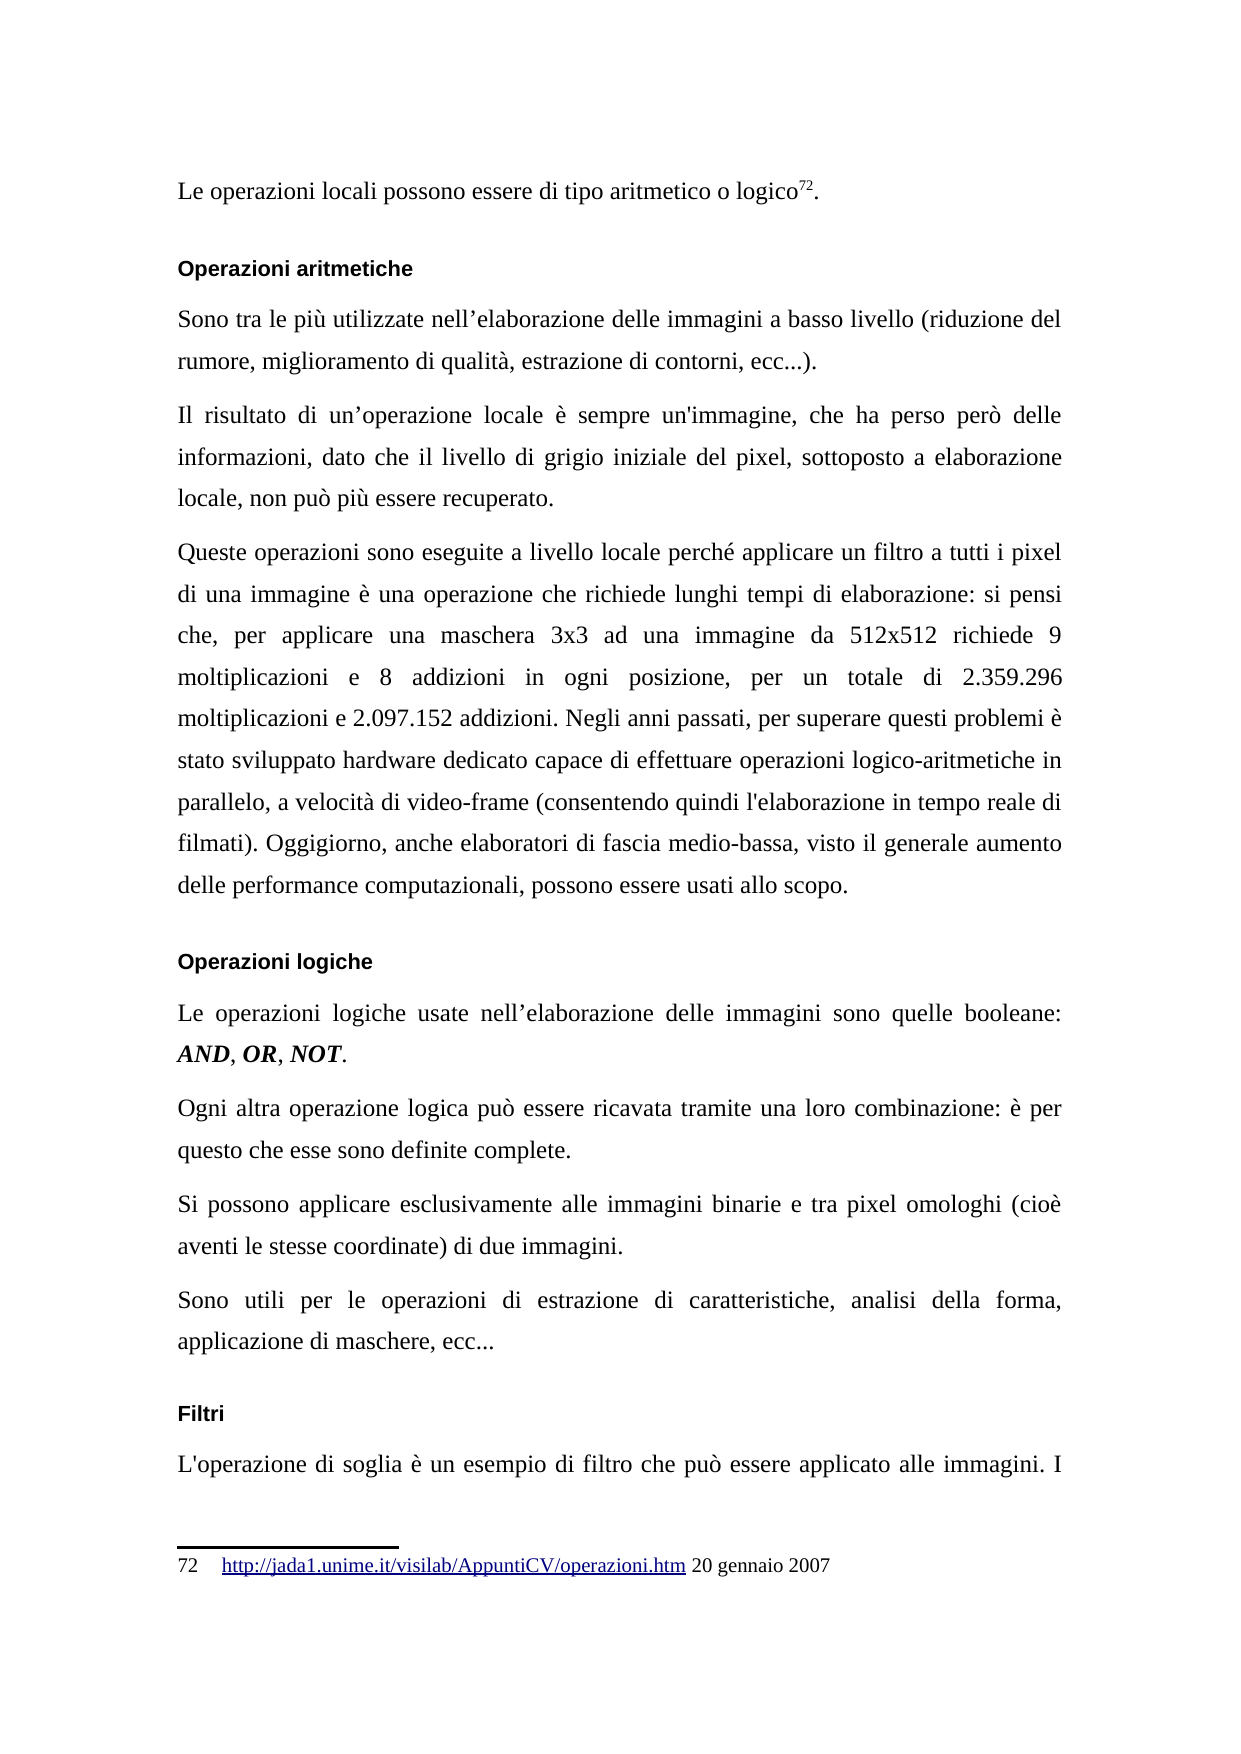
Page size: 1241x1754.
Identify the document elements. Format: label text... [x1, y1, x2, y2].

text Si possono applicare esclusivamente alle immagini binarie e tra pixel omologhi (cioè aventi le stesse coordinate) di due immagini. [177, 1190, 1063, 1259]
subtitle Operazioni logiche [177, 950, 1063, 974]
subtitle Filtri [177, 1402, 1063, 1427]
text Le operazioni logiche usate nell’elaborazione delle immagini sono quelle booleane: AND, OR, NOT. [177, 999, 1063, 1068]
text Le operazioni locali possono essere di tipo aritmetico o logico. [177, 177, 1063, 205]
text Ogni altra operazione logica può essere ricavata tramite una loro combinazione: è per questo che esse sono definite complete. [177, 1094, 1063, 1164]
text Sono utili per le operazioni di estrazione di caratteristiche, analisi della forma, applicazione di maschere, ecc... [177, 1286, 1063, 1355]
text L'operazione di soglia è un esempio di filtro che può essere applicato alle immagini. I [177, 1451, 1063, 1478]
subtitle Operazioni aritmetiche [177, 256, 1063, 281]
text Il risultato di un’operazione locale è sempre un'immagine, che ha perso però delle informazioni, dato che il livello di grigio iniziale del pixel, sottoposto a elaborazione locale, non può più essere recuperato. [177, 401, 1063, 512]
text Sono tra le più utilizzate nell’elaborazione delle immagini a basso livello (riduzione del rumore, miglioramento di qualità, estrazione di contorni, ecc...). [177, 305, 1063, 375]
text http://jada1.unime.it/visilab/AppuntiCV/operazioni.htm 20 gennaio 2007 [177, 1553, 1063, 1577]
text Queste operazioni sono eseguite a livello locale perché applicare un filtro a tutti i pixel di una immagine è una operazione che richiede lunghi tempi di elaborazione: si pensi che, per applicare una maschera 3x3 ad una immagine da 512x512 richiede 9 moltiplicazioni e 8 addizioni in ogni posizione, per un totale di 2.359.296 moltiplicazioni e 2.097.152 addizioni. Negli anni passati, per superare questi problemi è stato sviluppato hardware dedicato capace di effettuare operazioni logico-aritmetiche in parallelo, a velocità di video-frame (consentendo quindi l'elaborazione in tempo reale di filmati). Oggigiorno, anche elaboratori di fascia medio-bassa, visto il generale aumento delle performance computazionali, possono essere usati allo scopo. [177, 538, 1063, 898]
